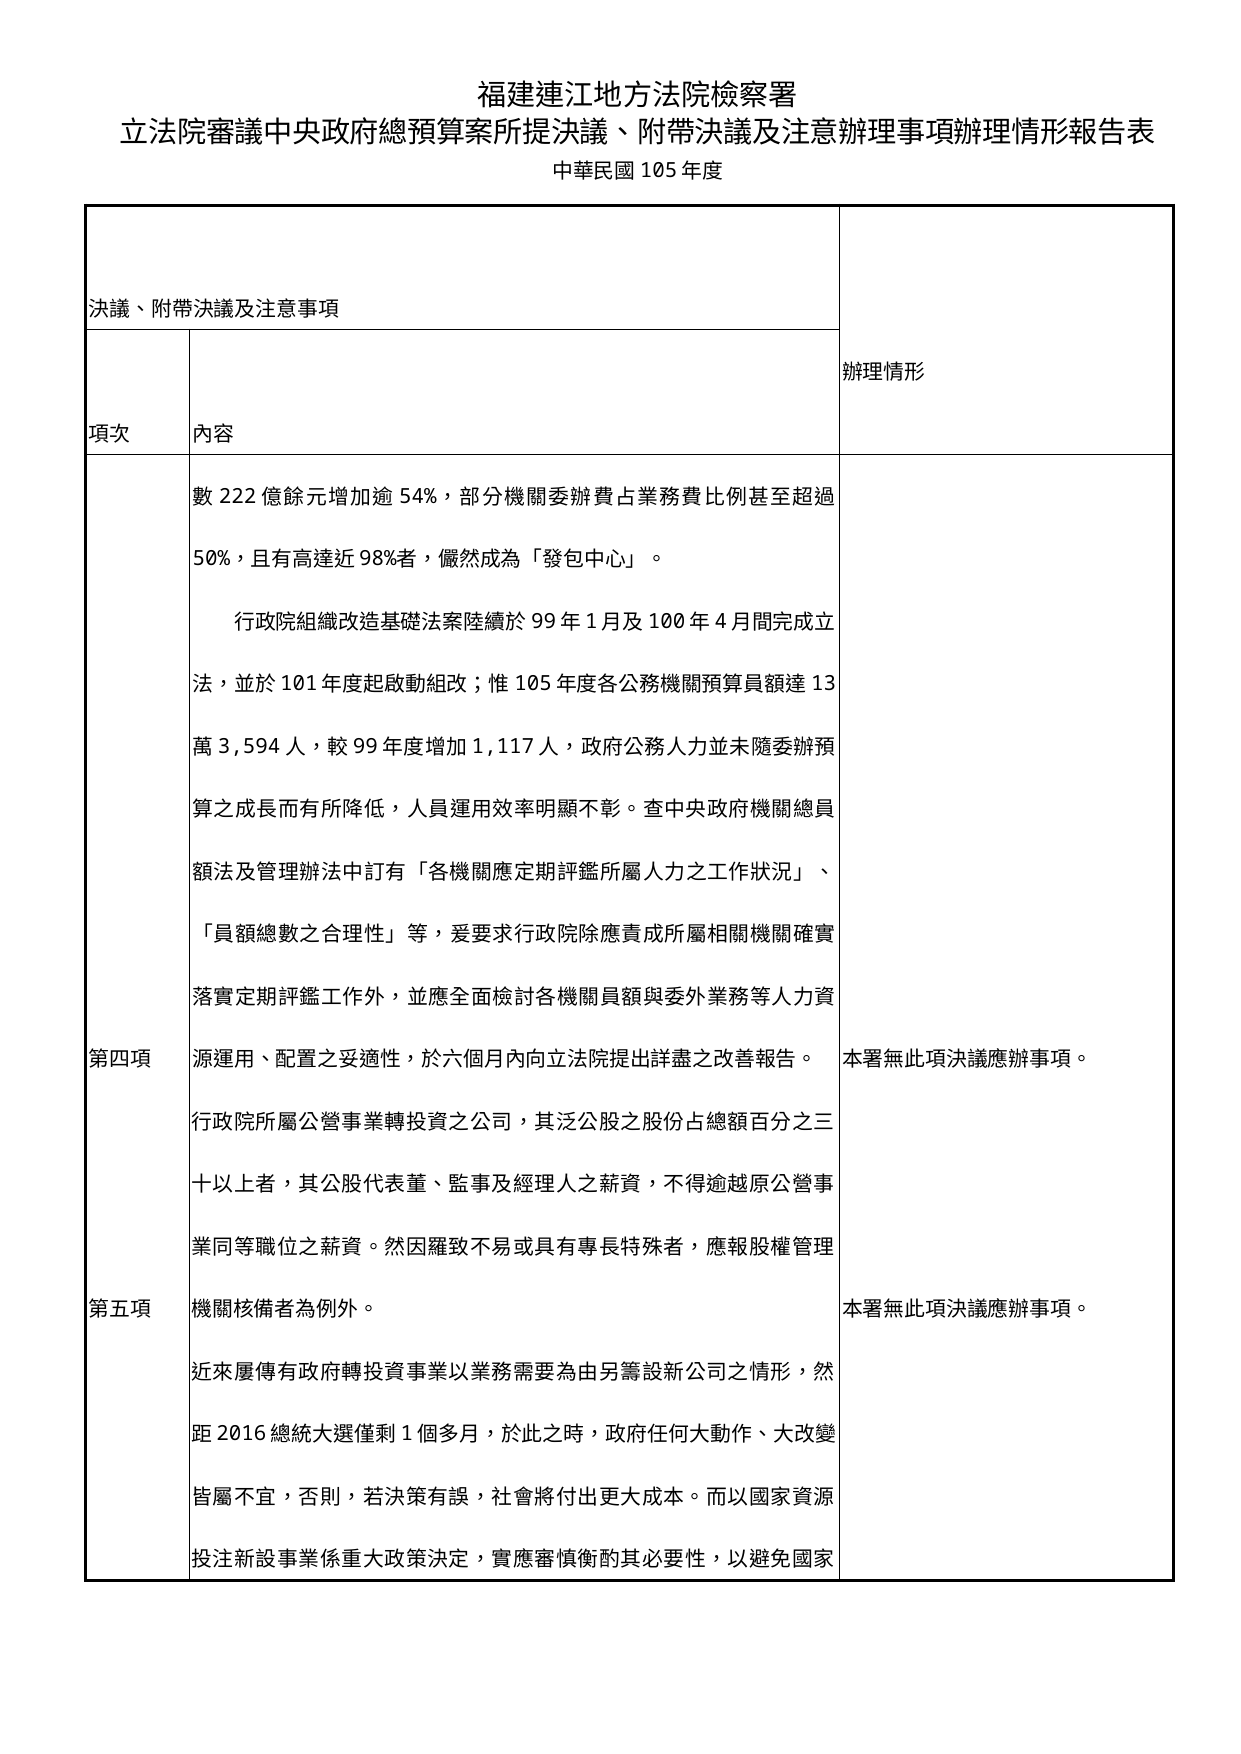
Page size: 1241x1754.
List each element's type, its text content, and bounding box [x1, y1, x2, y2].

table_cell 本署無此項決議應辦事項。 本署無此項決議應辦事項。 [840, 455, 1172, 1578]
table_cell 數222億餘元增加逾54%，部分機關委辦費占業務費比例甚至超過50%，且有高達近98%者，儼然成為「發包中心」。 行政院組織改造基礎法案陸續於99年1月及100年4月間完成立法，並於101年度起啟動組改；惟105年度各公務機關預算員額達13萬3,594人，較99年度增加1,117人，政府公務人力並未隨委辦預算之成長而有所降低，人員運用效率明顯不彰。查中央政府機關總員額法及管理辦法中訂有「各機關應定期評鑑所屬人力之工作狀況」、「員額總數之合理性」等，爰要求行政院除應責成所屬相關機關確實落實定期評鑑工作外，並應全面檢討各機關員額與委外業務等人力資源運用、配置之妥適性，於六個月內向立法院提出詳盡之改善報告。 行政院所屬公營事業轉投資之公司，其泛公股之股份占總額百分之三十以上者，其公股代表董、監事及經理人之薪資，不得逾越原公營事業同等職位之薪資。然因羅致不易或具有專長特殊者，應報股權管理機關核備者為例外。 近來屢傳有政府轉投資事業以業務需要為由另籌設新公司之情形，然距2016總統大選僅剩1個多月，於此之時，政府任何大動作、大改變皆屬不宜，否則，若決策有誤，社會將付出更大成本。而以國家資源投注新設事業係重大政策決定，實應審慎衡酌其必要性，以避免國家 [190, 455, 839, 1578]
table_cell 項次 [87, 330, 189, 453]
table_header 決議、附帶決議及注意事項 [87, 207, 839, 328]
table_cell 第四項 第五項 [87, 455, 189, 1578]
table_header 辦理情形 [840, 207, 1172, 453]
table_cell 內容 [190, 330, 839, 453]
